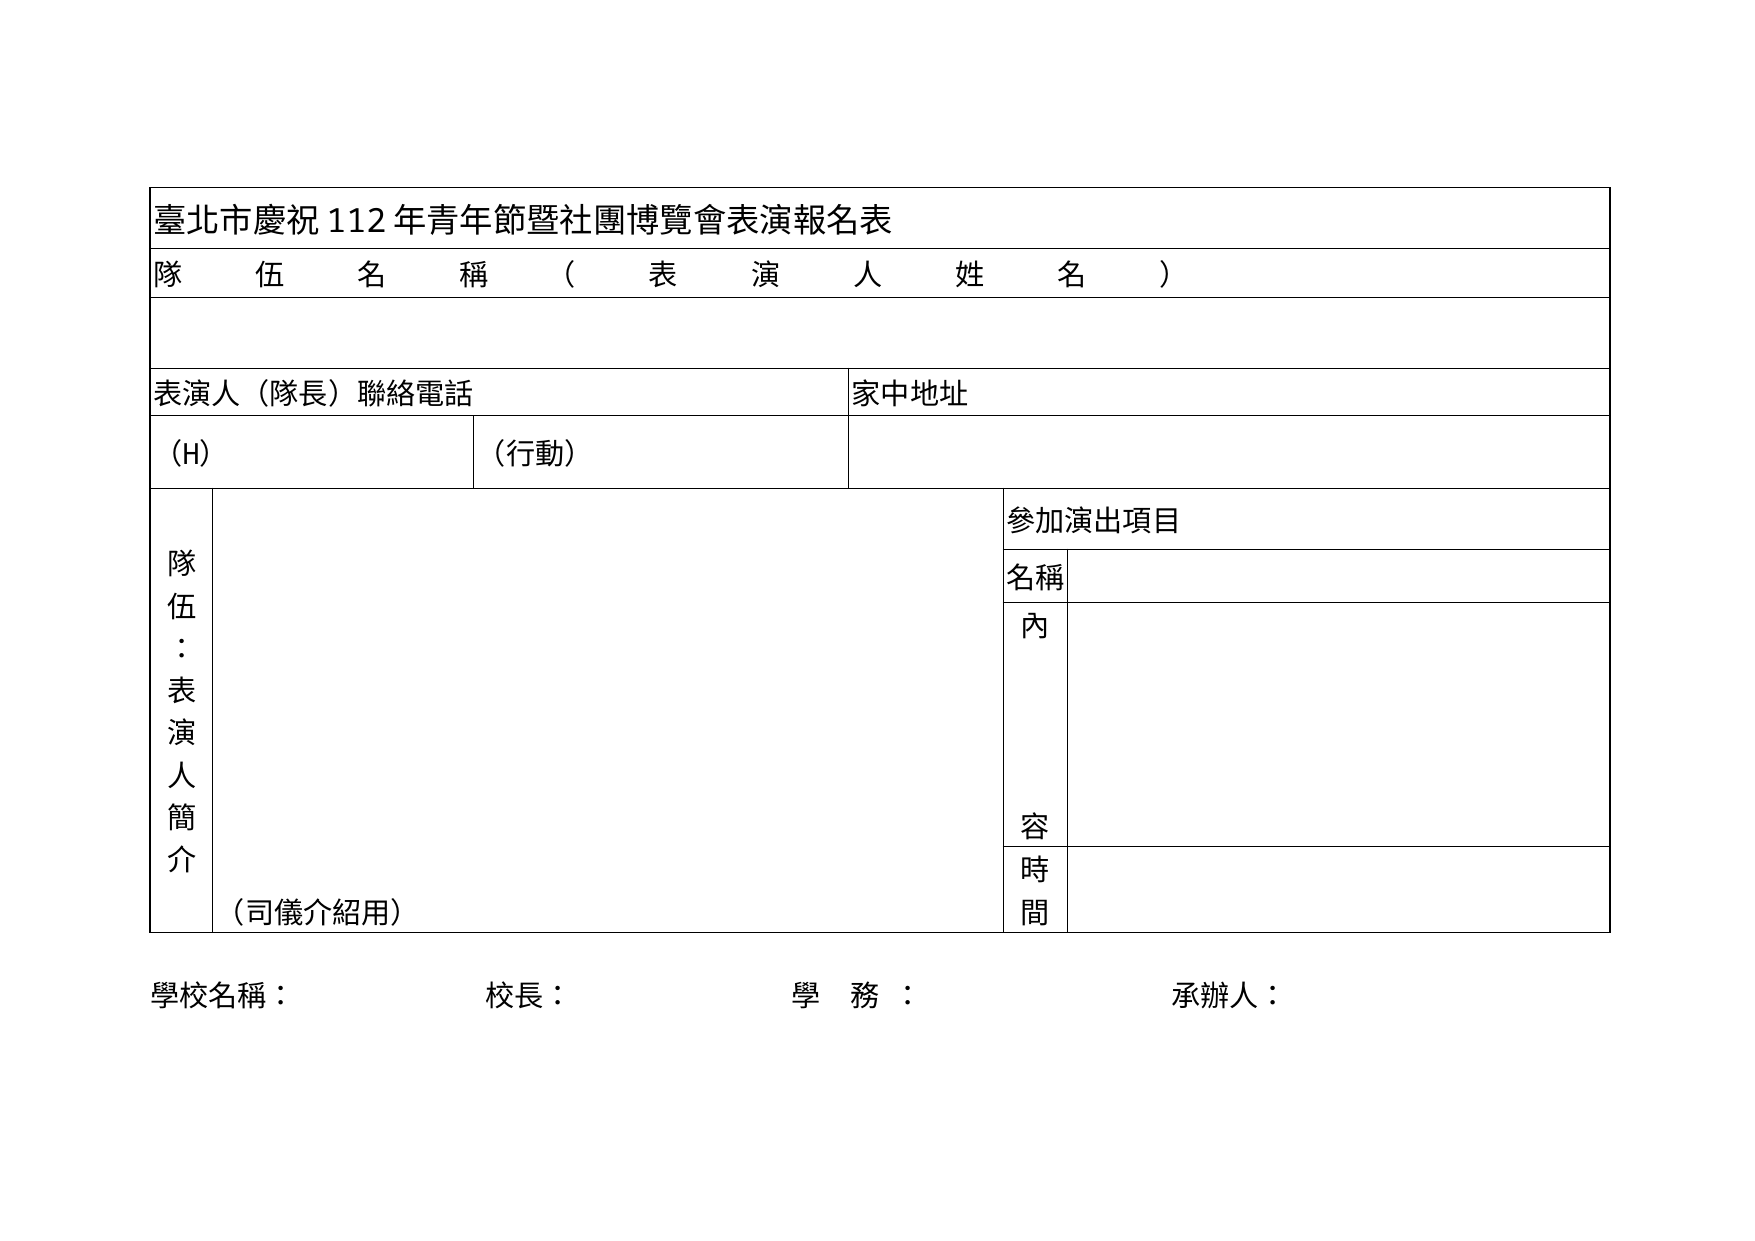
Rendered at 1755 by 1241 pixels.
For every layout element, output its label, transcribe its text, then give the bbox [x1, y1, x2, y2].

table_cell 表演人（隊長）聯絡電話 [151, 369, 848, 415]
table_cell 名稱 [1004, 550, 1067, 602]
table_cell [1068, 550, 1609, 602]
table_cell [151, 298, 1609, 368]
table_header 臺北市慶祝112年青年節暨社團博覽會表演報名表 [151, 188, 1609, 248]
table_cell （行動） [474, 416, 848, 488]
table_cell [849, 416, 1609, 488]
table_cell 時 間 [1004, 847, 1067, 932]
table_cell （H） [151, 416, 473, 488]
text 學校名稱： 校長： 學 務 ： 承辦人： [150, 972, 1604, 1014]
table_cell [1068, 603, 1609, 846]
table_cell 家中地址 [849, 369, 1609, 415]
table_cell 內 容 [1004, 603, 1067, 846]
table_cell 隊 伍 名 稱 （ 表 演 人 姓 名 ） [151, 249, 1609, 297]
table_cell 參加演出項目 [1004, 489, 1609, 548]
table_cell 隊 伍 ： 表演人 簡 介 [151, 489, 212, 932]
table_cell （司儀介紹用） [213, 489, 1003, 932]
table_cell [1068, 847, 1609, 932]
